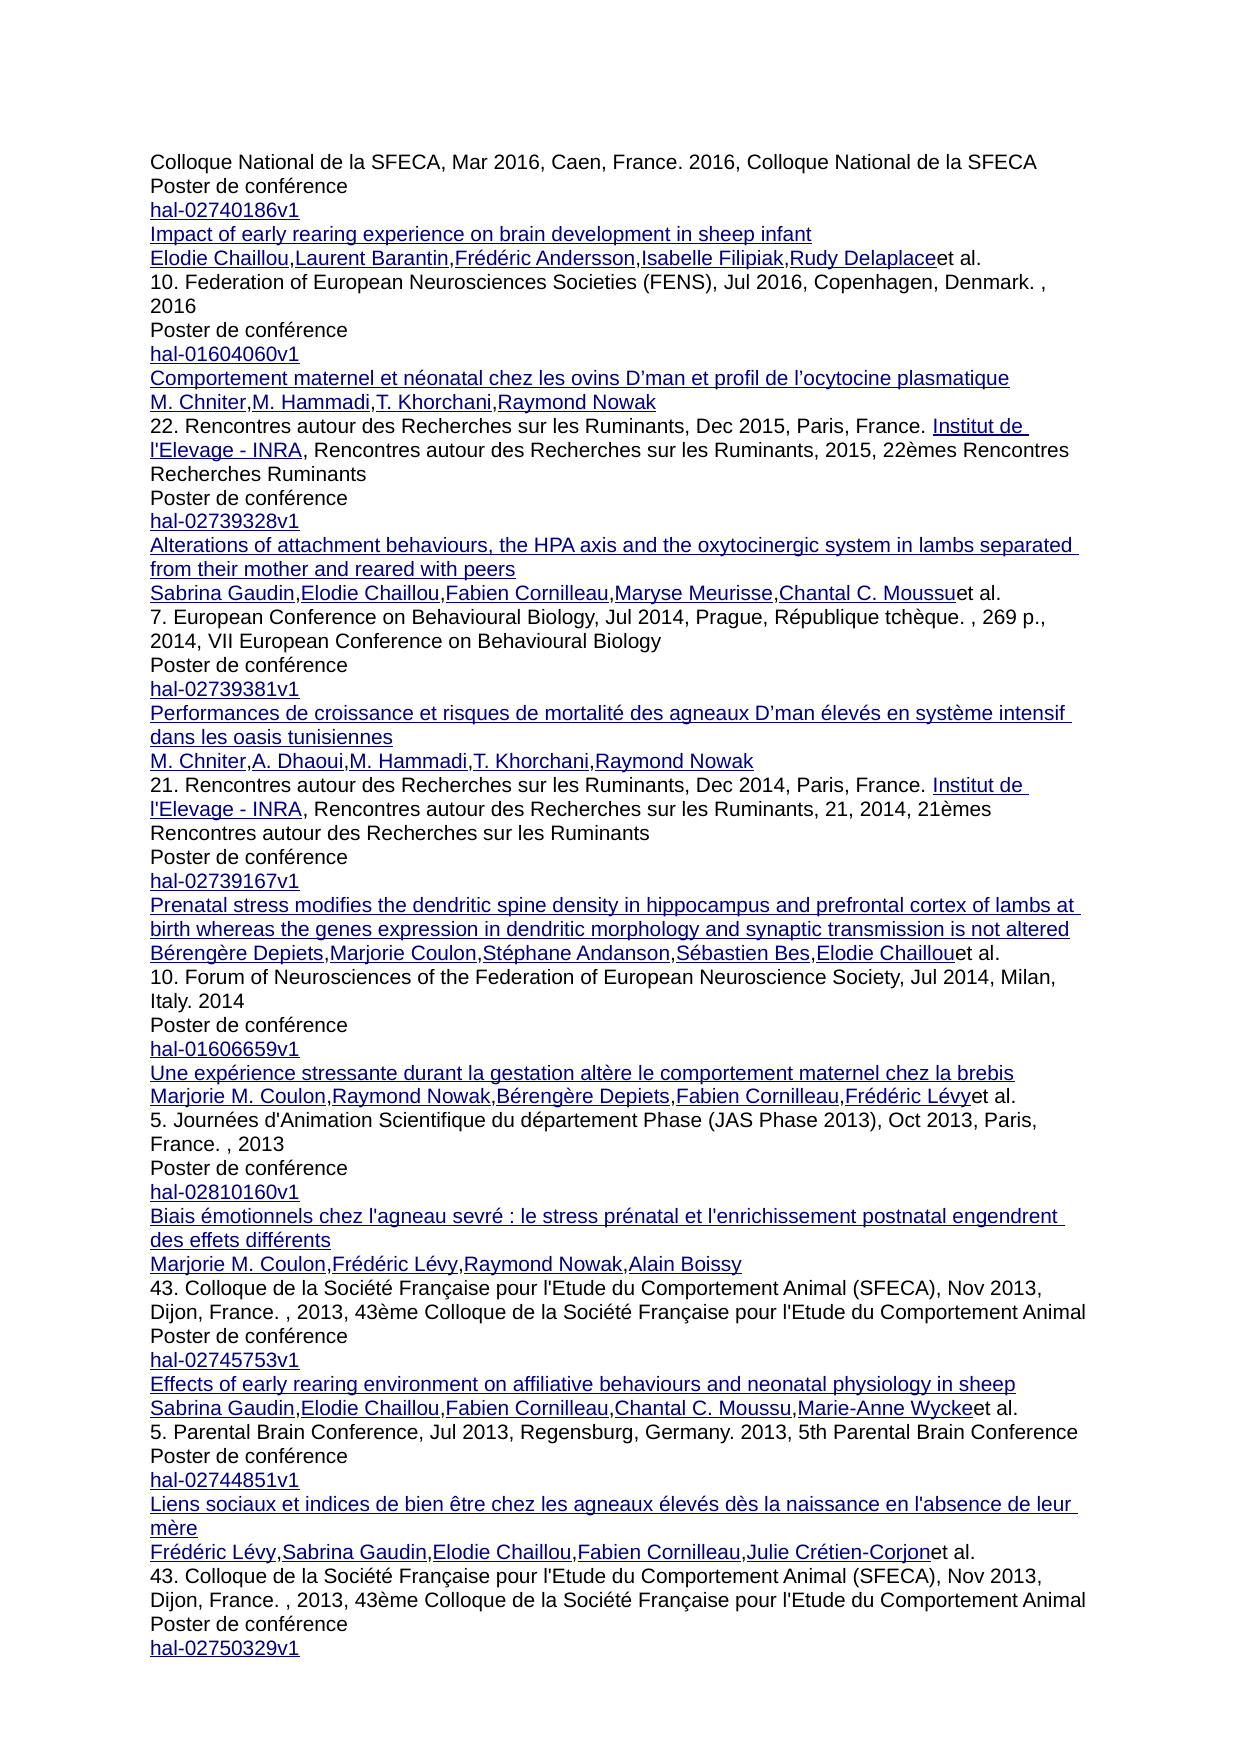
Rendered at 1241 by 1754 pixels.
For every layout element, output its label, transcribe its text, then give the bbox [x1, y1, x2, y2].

table_cell Alterations of attachment behaviours, the HPA axis and the oxytocinergic system in lambs separated from their mother and reared with peers Sabrina Gaudin,Elodie Chaillou,Fabien Cornilleau,Maryse Meurisse,Chantal C. Moussuet al. 7. European Conference on Behavioural Biology, Jul 2014, Prague, République tchèque. , 269 p., 2014, VII European Conference on Behavioural Biology Poster de conférence hal-02739381v1 [150, 533, 1090, 701]
table_cell Impact of early rearing experience on brain development in sheep infant Elodie Chaillou,Laurent Barantin,Frédéric Andersson,Isabelle Filipiak,Rudy Delaplaceet al. 10. Federation of European Neurosciences Societies (FENS), Jul 2016, Copenhagen, Denmark. , 2016 Poster de conférence hal-01604060v1 [150, 222, 1090, 366]
table_cell Biais émotionnels chez l'agneau sevré : le stress prénatal et l'enrichissement postnatal engendrent des effets différents Marjorie M. Coulon,Frédéric Lévy,Raymond Nowak,Alain Boissy 43. Colloque de la Société Française pour l'Etude du Comportement Animal (SFECA), Nov 2013, Dijon, France. , 2013, 43ème Colloque de la Société Française pour l'Etude du Comportement Animal Poster de conférence hal-02745753v1 [150, 1204, 1090, 1372]
table_cell Prenatal stress modifies the dendritic spine density in hippocampus and prefrontal cortex of lambs at birth whereas the genes expression in dendritic morphology and synaptic transmission is not altered Bérengère Depiets,Marjorie Coulon,Stéphane Andanson,Sébastien Bes,Elodie Chaillouet al. 10. Forum of Neurosciences of the Federation of European Neuroscience Society, Jul 2014, Milan, Italy. 2014 Poster de conférence hal-01606659v1 [150, 893, 1090, 1060]
table_cell Une expérience stressante durant la gestation altère le comportement maternel chez la brebis Marjorie M. Coulon,Raymond Nowak,Bérengère Depiets,Fabien Cornilleau,Frédéric Lévyet al. 5. Journées d'Animation Scientifique du département Phase (JAS Phase 2013), Oct 2013, Paris, France. , 2013 Poster de conférence hal-02810160v1 [150, 1060, 1090, 1204]
table_cell Liens sociaux et indices de bien être chez les agneaux élevés dès la naissance en l'absence de leur mère Frédéric Lévy,Sabrina Gaudin,Elodie Chaillou,Fabien Cornilleau,Julie Crétien-Corjonet al. 43. Colloque de la Société Française pour l'Etude du Comportement Animal (SFECA), Nov 2013, Dijon, France. , 2013, 43ème Colloque de la Société Française pour l'Etude du Comportement Animal Poster de conférence hal-02750329v1 [150, 1492, 1090, 1659]
table_cell Colloque National de la SFECA, Mar 2016, Caen, France. 2016, Colloque National de la SFECA Poster de conférence hal-02740186v1 [150, 150, 1090, 222]
table_cell Comportement maternel et néonatal chez les ovins D’man et profil de l’ocytocine plasmatique M. Chniter,M. Hammadi,T. Khorchani,Raymond Nowak 22. Rencontres autour des Recherches sur les Ruminants, Dec 2015, Paris, France. Institut de l'Elevage - INRA, Rencontres autour des Recherches sur les Ruminants, 2015, 22èmes Rencontres Recherches Ruminants Poster de conférence hal-02739328v1 [150, 366, 1090, 533]
table_cell Performances de croissance et risques de mortalité des agneaux D’man élevés en système intensif dans les oasis tunisiennes M. Chniter,A. Dhaoui,M. Hammadi,T. Khorchani,Raymond Nowak 21. Rencontres autour des Recherches sur les Ruminants, Dec 2014, Paris, France. Institut de l'Elevage - INRA, Rencontres autour des Recherches sur les Ruminants, 21, 2014, 21èmes Rencontres autour des Recherches sur les Ruminants Poster de conférence hal-02739167v1 [150, 701, 1090, 893]
table_cell Effects of early rearing environment on affiliative behaviours and neonatal physiology in sheep Sabrina Gaudin,Elodie Chaillou,Fabien Cornilleau,Chantal C. Moussu,Marie-Anne Wyckeet al. 5. Parental Brain Conference, Jul 2013, Regensburg, Germany. 2013, 5th Parental Brain Conference Poster de conférence hal-02744851v1 [150, 1372, 1090, 1492]
